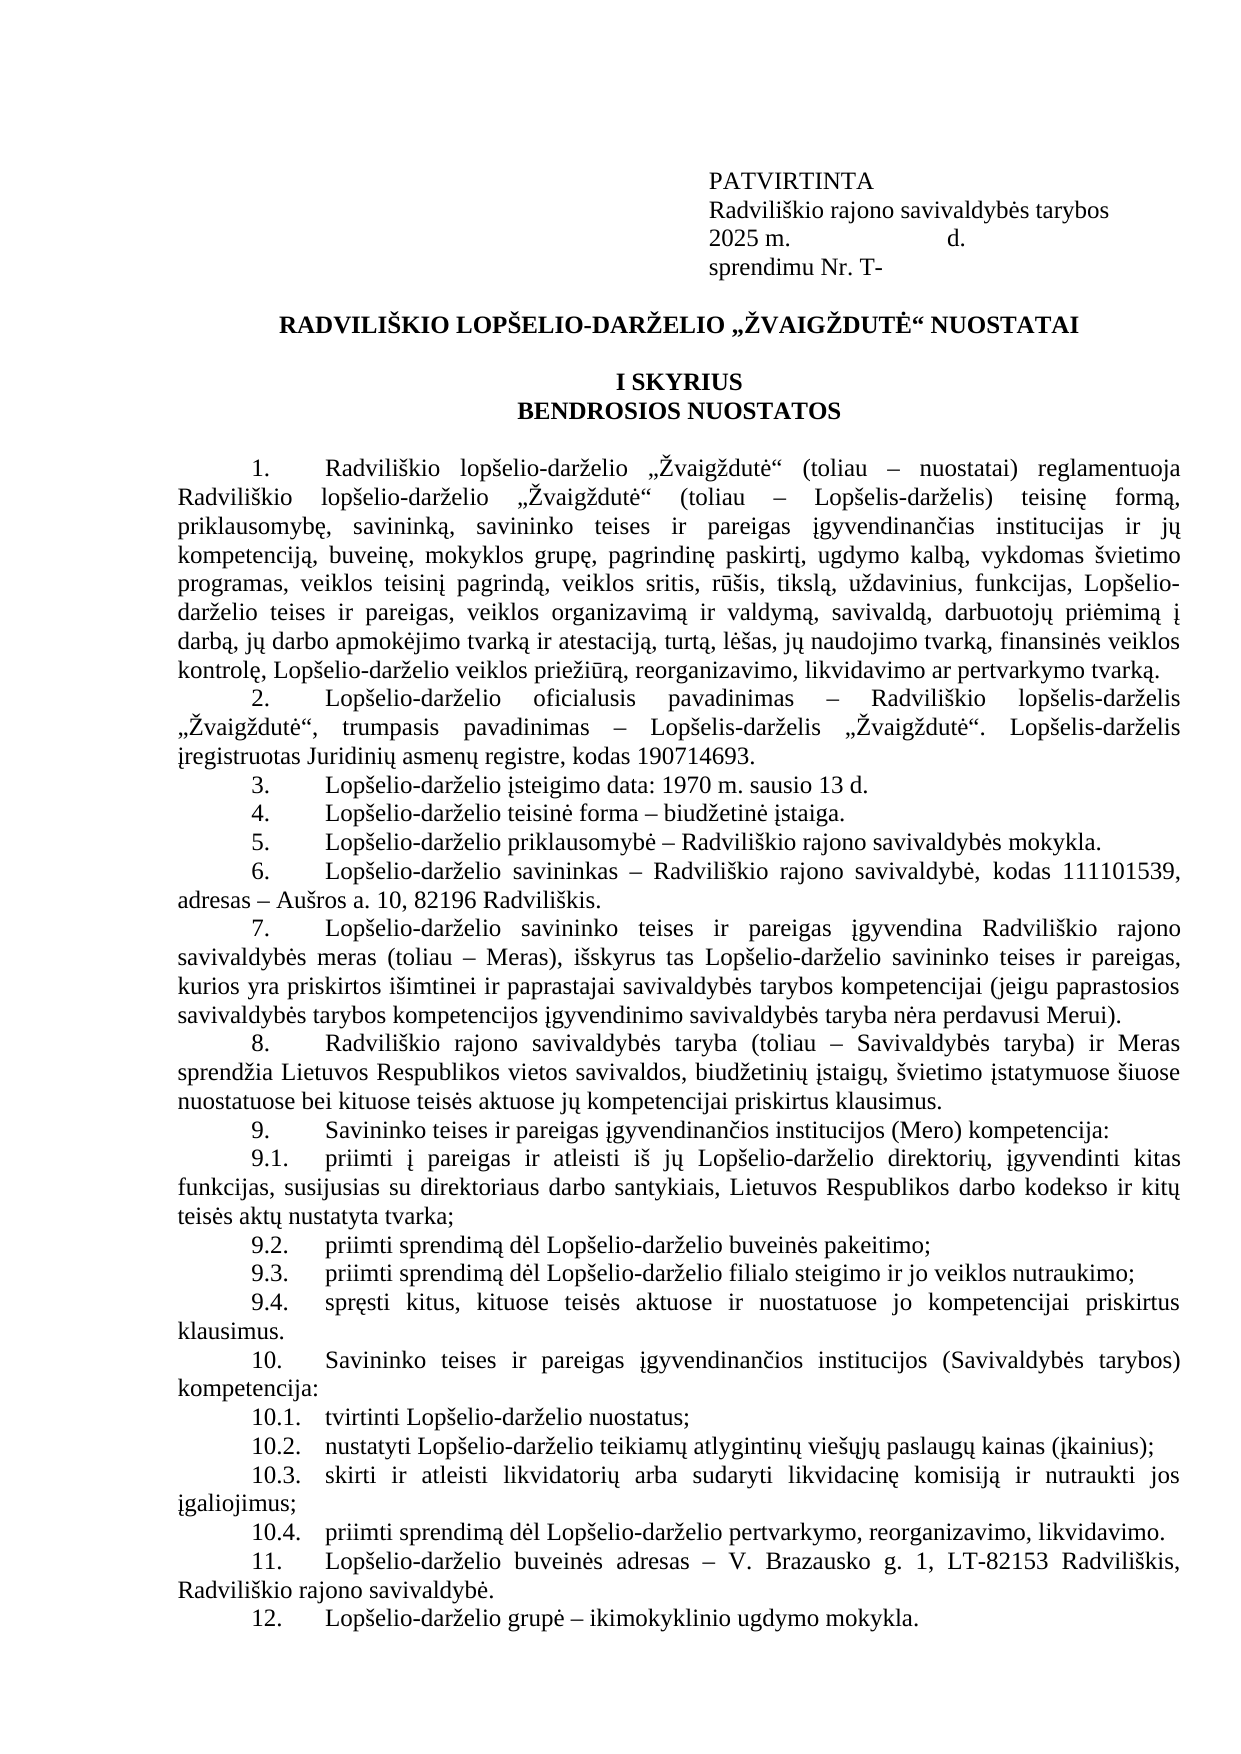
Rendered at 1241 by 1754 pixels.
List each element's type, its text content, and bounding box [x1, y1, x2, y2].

text BENDROSIOS NUOSTATOS [177, 396, 1181, 425]
text 10.4. priimti sprendimą dėl Lopšelio-darželio pertvarkymo, reorganizavimo, likvidavimo. [177, 1517, 1181, 1546]
text 2025 m. d. [709, 223, 1181, 252]
text 8. Radviliškio rajono savivaldybės taryba (toliau – Savivaldybės taryba) ir Meras sprendžia Lietuvos Respublikos vietos savivaldos, biudžetinių įstaigų, švietimo įstatymuose šiuose nuostatuose bei kituose teisės aktuose jų kompetencijai priskirtus klausimus. [177, 1028, 1181, 1115]
text 10. Savininko teises ir pareigas įgyvendinančios institucijos (Savivaldybės tarybos) kompetencija: [177, 1345, 1181, 1402]
text Radviliškio rajono savivaldybės tarybos [709, 195, 1181, 223]
text 10.1. tvirtinti Lopšelio-darželio nuostatus; [177, 1402, 1181, 1431]
text 9.3. priimti sprendimą dėl Lopšelio-darželio filialo steigimo ir jo veiklos nutraukimo; [177, 1258, 1181, 1287]
text 9.2. priimti sprendimą dėl Lopšelio-darželio buveinės pakeitimo; [177, 1230, 1181, 1258]
text 5. Lopšelio-darželio priklausomybė – Radviliškio rajono savivaldybės mokykla. [177, 827, 1181, 856]
text 1. Radviliškio lopšelio-darželio „Žvaigždutė“ (toliau – nuostatai) reglamentuoja Radviliškio lopšelio-darželio „Žvaigždutė“ (toliau – Lopšelis-darželis) teisinę formą, priklausomybę, savininką, savininko teises ir pareigas įgyvendinančias institucijas ir jų kompetenciją, buveinę, mokyklos grupę, pagrindinę paskirtį, ugdymo kalbą, vykdomas švietimo programas, veiklos teisinį pagrindą, veiklos sritis, rūšis, tikslą, uždavinius, funkcijas, Lopšelio-darželio teises ir pareigas, veiklos organizavimą ir valdymą, savivaldą, darbuotojų priėmimą į darbą, jų darbo apmokėjimo tvarką ir atestaciją, turtą, lėšas, jų naudojimo tvarką, finansinės veiklos kontrolę, Lopšelio-darželio veiklos priežiūrą, reorganizavimo, likvidavimo ar pertvarkymo tvarką. [177, 453, 1181, 683]
text 2. Lopšelio-darželio oficialusis pavadinimas – Radviliškio lopšelis-darželis „Žvaigždutė“, trumpasis pavadinimas – Lopšelis-darželis „Žvaigždutė“. Lopšelis-darželis įregistruotas Juridinių asmenų registre, kodas 190714693. [177, 683, 1181, 770]
text PATVIRTINTA [709, 166, 1181, 195]
text 6. Lopšelio-darželio savininkas – Radviliškio rajono savivaldybė, kodas 111101539, adresas – Aušros a. 10, 82196 Radviliškis. [177, 856, 1181, 913]
text I SKYRIUS [177, 367, 1181, 396]
text 7. Lopšelio-darželio savininko teises ir pareigas įgyvendina Radviliškio rajono savivaldybės meras (toliau – Meras), išskyrus tas Lopšelio-darželio savininko teises ir pareigas, kurios yra priskirtos išimtinei ir paprastajai savivaldybės tarybos kompetencijai (jeigu paprastosios savivaldybės tarybos kompetencijos įgyvendinimo savivaldybės taryba nėra perdavusi Merui). [177, 913, 1181, 1028]
text 12. Lopšelio-darželio grupė – ikimokyklinio ugdymo mokykla. [177, 1603, 1181, 1632]
text 9.1. priimti į pareigas ir atleisti iš jų Lopšelio-darželio direktorių, įgyvendinti kitas funkcijas, susijusias su direktoriaus darbo santykiais, Lietuvos Respublikos darbo kodekso ir kitų teisės aktų nustatyta tvarka; [177, 1143, 1181, 1230]
text 9.4. spręsti kitus, kituose teisės aktuose ir nuostatuose jo kompetencijai priskirtus klausimus. [177, 1287, 1181, 1345]
text RADVILIŠKIO LOPŠELIO-DARŽELIO „ŽVAIGŽDUTĖ“ NUOSTATAI [177, 310, 1181, 338]
text 9. Savininko teises ir pareigas įgyvendinančios institucijos (Mero) kompetencija: [177, 1115, 1181, 1143]
text 4. Lopšelio-darželio teisinė forma – biudžetinė įstaiga. [177, 798, 1181, 827]
text sprendimu Nr. T- [709, 252, 1181, 281]
text 3. Lopšelio-darželio įsteigimo data: 1970 m. sausio 13 d. [177, 770, 1181, 798]
text 11. Lopšelio-darželio buveinės adresas – V. Brazausko g. 1, LT-82153 Radviliškis, Radviliškio rajono savivaldybė. [177, 1546, 1181, 1603]
text 10.3. skirti ir atleisti likvidatorių arba sudaryti likvidacinę komisiją ir nutraukti jos įgaliojimus; [177, 1460, 1181, 1517]
text 10.2. nustatyti Lopšelio-darželio teikiamų atlygintinų viešųjų paslaugų kainas (įkainius); [177, 1431, 1181, 1460]
